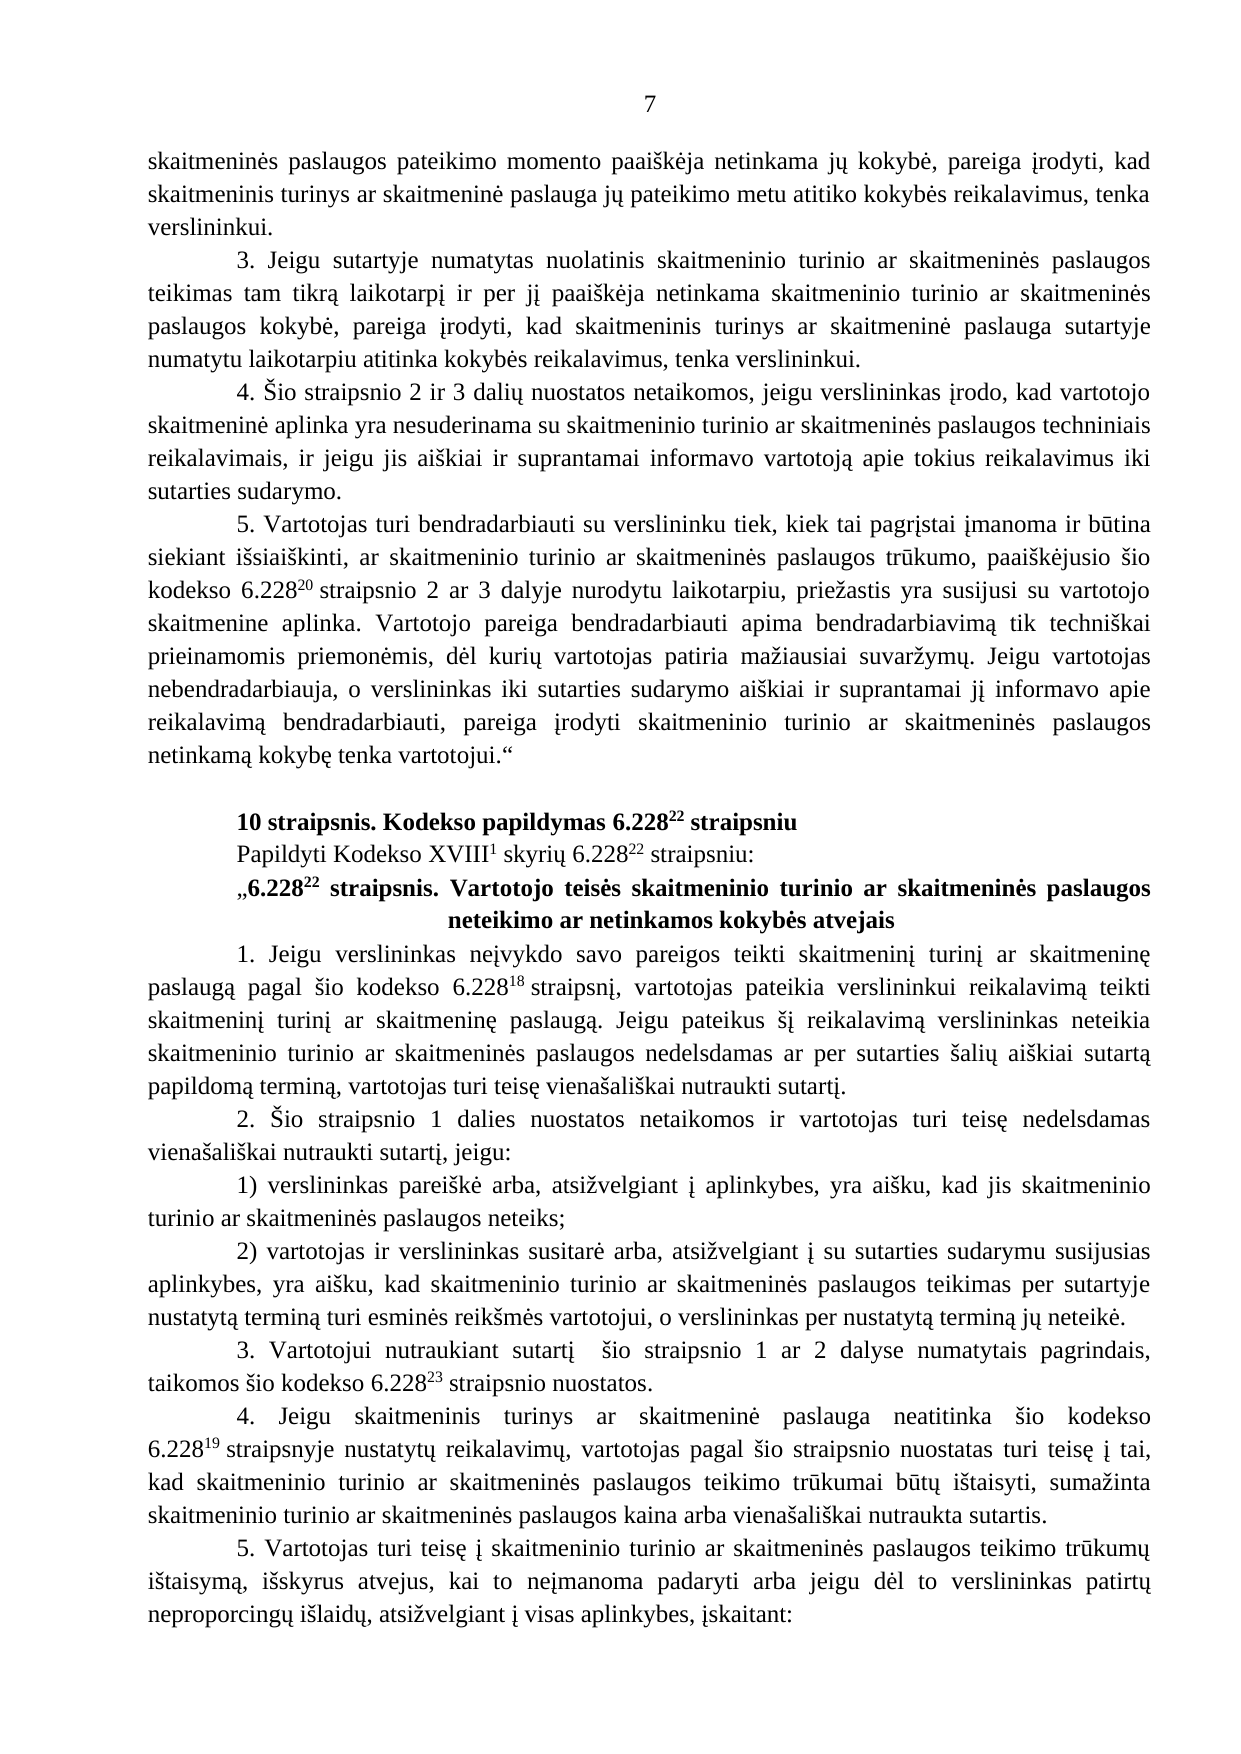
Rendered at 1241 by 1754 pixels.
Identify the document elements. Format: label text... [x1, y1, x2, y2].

text 5. Vartotojas turi bendradarbiauti su verslininku tiek, kiek tai pagrįstai įmanoma ir būtina siekiant išsiaiškinti, ar skaitmeninio turinio ar skaitmeninės paslaugos trūkumo, paaiškėjusio šio kodekso 6.22820 straipsnio 2 ar 3 dalyje nurodytu laikotarpiu, priežastis yra susijusi su vartotojo skaitmenine aplinka. Vartotojo pareiga bendradarbiauti apima bendradarbiavimą tik techniškai prieinamomis priemonėmis, dėl kurių vartotojas patiria mažiausiai suvaržymų. Jeigu vartotojas nebendradarbiauja, o verslininkas iki sutarties sudarymo aiškiai ir suprantamai jį informavo apie reikalavimą bendradarbiauti, pareiga įrodyti skaitmeninio turinio ar skaitmeninės paslaugos netinkamą kokybę tenka vartotojui.“ [148, 509, 1152, 769]
text 4. Jeigu skaitmeninis turinys ar skaitmeninė paslauga neatitinka šio kodekso 6.22819 straipsnyje nustatytų reikalavimų, vartotojas pagal šio straipsnio nuostatas turi teisę į tai, kad skaitmeninio turinio ar skaitmeninės paslaugos teikimo trūkumai būtų ištaisyti, sumažinta skaitmeninio turinio ar skaitmeninės paslaugos kaina arba vienašališkai nutraukta sutartis. [148, 1401, 1152, 1529]
text 2. Šio straipsnio 1 dalies nuostatos netaikomos ir vartotojas turi teisę nedelsdamas vienašališkai nutraukti sutartį, jeigu: [148, 1104, 1152, 1166]
text 3. Vartotojui nutraukiant sutartį šio straipsnio 1 ar 2 dalyse numatytais pagrindais, taikomos šio kodekso 6.22823 straipsnio nuostatos. [148, 1335, 1152, 1397]
text 3. Jeigu sutartyje numatytas nuolatinis skaitmeninio turinio ar skaitmeninės paslaugos teikimas tam tikrą laikotarpį ir per jį paaiškėja netinkama skaitmeninio turinio ar skaitmeninės paslaugos kokybė, pareiga įrodyti, kad skaitmeninis turinys ar skaitmeninė paslauga sutartyje numatytu laikotarpiu atitinka kokybės reikalavimus, tenka verslininkui. [148, 245, 1152, 373]
text Papildyti Kodekso XVIII1 skyrių 6.22822 straipsniu: [148, 839, 1152, 868]
text skaitmeninės paslaugos pateikimo momento paaiškėja netinkama jų kokybė, pareiga įrodyti, kad skaitmeninis turinys ar skaitmeninė paslauga jų pateikimo metu atitiko kokybės reikalavimus, tenka verslininkui. [148, 146, 1152, 241]
text 2) vartotojas ir verslininkas susitarė arba, atsižvelgiant į su sutarties sudarymu susijusias aplinkybes, yra aišku, kad skaitmeninio turinio ar skaitmeninės paslaugos teikimas per sutartyje nustatytą terminą turi esminės reikšmės vartotojui, o verslininkas per nustatytą terminą jų neteikė. [148, 1236, 1152, 1331]
text 4. Šio straipsnio 2 ir 3 dalių nuostatos netaikomos, jeigu verslininkas įrodo, kad vartotojo skaitmeninė aplinka yra nesuderinama su skaitmeninio turinio ar skaitmeninės paslaugos techniniais reikalavimais, ir jeigu jis aiškiai ir suprantamai informavo vartotoją apie tokius reikalavimus iki sutarties sudarymo. [148, 377, 1152, 505]
text „6.22822 straipsnis. Vartotojo teisės skaitmeninio turinio ar skaitmeninės paslaugos neteikimo ar netinkamos kokybės atvejais [236, 873, 1152, 934]
text 10 straipsnis. Kodekso papildymas 6.22822 straipsniu [148, 807, 1152, 835]
text 1) verslininkas pareiškė arba, atsižvelgiant į aplinkybes, yra aišku, kad jis skaitmeninio turinio ar skaitmeninės paslaugos neteiks; [148, 1170, 1152, 1232]
text 1. Jeigu verslininkas neįvykdo savo pareigos teikti skaitmeninį turinį ar skaitmeninę paslaugą pagal šio kodekso 6.22818 straipsnį, vartotojas pateikia verslininkui reikalavimą teikti skaitmeninį turinį ar skaitmeninę paslaugą. Jeigu pateikus šį reikalavimą verslininkas neteikia skaitmeninio turinio ar skaitmeninės paslaugos nedelsdamas ar per sutarties šalių aiškiai sutartą papildomą terminą, vartotojas turi teisę vienašališkai nutraukti sutartį. [148, 939, 1152, 1099]
text 5. Vartotojas turi teisę į skaitmeninio turinio ar skaitmeninės paslaugos teikimo trūkumų ištaisymą, išskyrus atvejus, kai to neįmanoma padaryti arba jeigu dėl to verslininkas patirtų neproporcingų išlaidų, atsižvelgiant į visas aplinkybes, įskaitant: [148, 1533, 1152, 1628]
